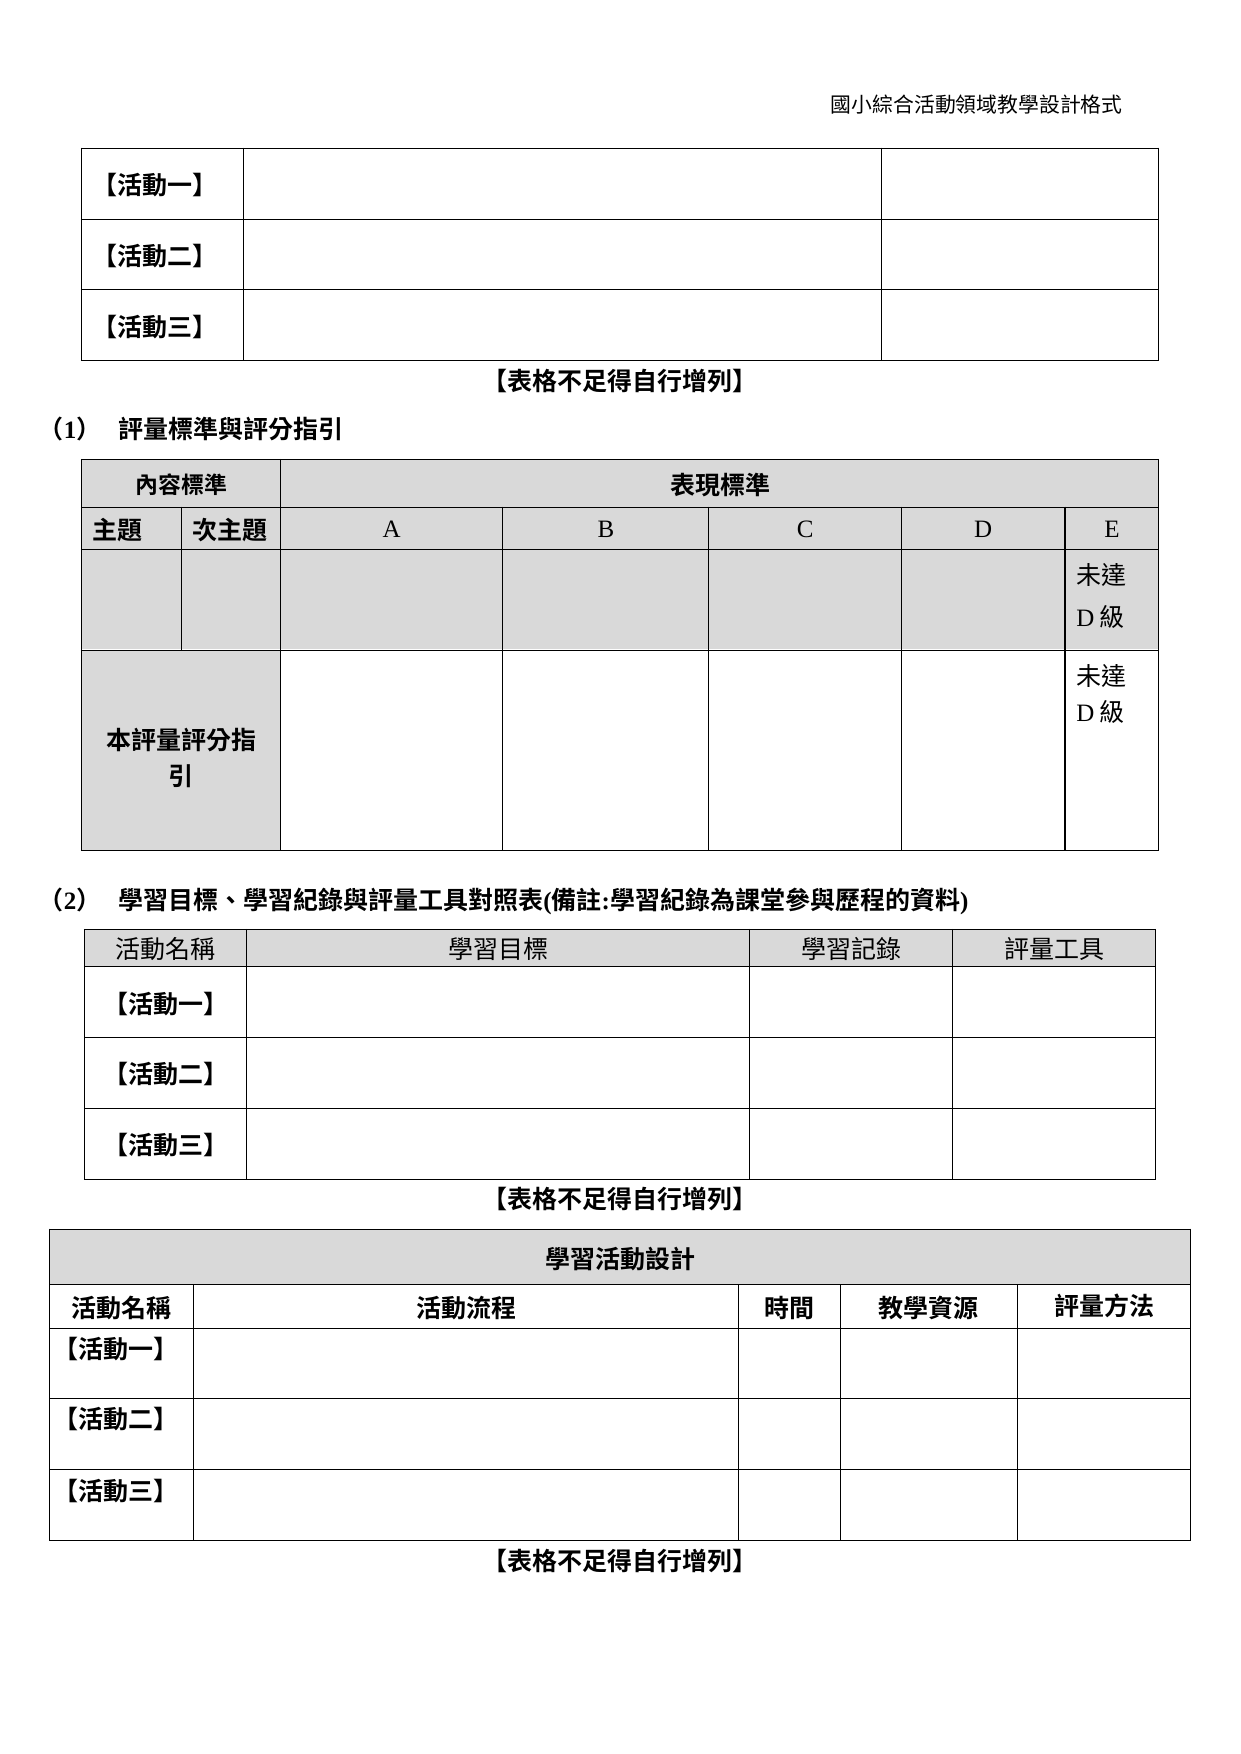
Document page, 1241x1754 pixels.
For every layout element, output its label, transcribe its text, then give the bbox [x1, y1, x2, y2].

table_cell C [709, 508, 901, 549]
table_cell [750, 1109, 952, 1179]
table_cell [953, 1109, 1155, 1179]
text 【表格不足得自行增列】 [118, 361, 1122, 397]
table_cell [247, 1038, 749, 1108]
table_cell 【活動一】 [50, 1329, 193, 1398]
table_cell [841, 1470, 1017, 1540]
table_cell A [281, 508, 502, 549]
table_cell 【活動一】 [82, 149, 243, 218]
table_header 表現標準 [281, 460, 1158, 507]
table_cell [953, 967, 1155, 1037]
table_cell 活動名稱 [50, 1285, 193, 1327]
table_cell [750, 967, 952, 1037]
table_cell 本評量評分指引 [82, 651, 280, 850]
table_header 內容標準 [82, 460, 280, 507]
table_cell [194, 1399, 738, 1469]
table_cell [1018, 1329, 1190, 1398]
table_cell 未達 D級 [1066, 651, 1158, 850]
table_cell [1018, 1470, 1190, 1540]
table_cell [1018, 1399, 1190, 1469]
table_cell [281, 651, 502, 850]
table_cell 教學資源 [841, 1285, 1017, 1327]
table_cell [194, 1329, 738, 1398]
table_cell [739, 1329, 840, 1398]
table_cell [841, 1329, 1017, 1398]
table_cell 未達 D級 [1066, 550, 1158, 649]
table_cell [709, 651, 901, 850]
table_cell D [902, 508, 1064, 549]
table_cell [247, 1109, 749, 1179]
table_cell [709, 550, 901, 649]
table_cell [244, 220, 881, 289]
table_cell 時間 [739, 1285, 840, 1327]
table_cell [902, 651, 1064, 850]
table_cell [247, 967, 749, 1037]
table_cell E [1066, 508, 1158, 549]
table_cell [953, 1038, 1155, 1108]
table_header 學習記錄 [750, 930, 952, 966]
table_cell [82, 550, 181, 649]
table_cell [841, 1399, 1017, 1469]
table_cell 【活動三】 [82, 290, 243, 360]
table_cell [244, 290, 881, 360]
table_cell [244, 149, 881, 218]
table_cell 【活動三】 [50, 1470, 193, 1540]
table_cell 【活動二】 [82, 220, 243, 289]
table_cell 【活動二】 [85, 1038, 246, 1108]
table_cell [902, 550, 1064, 649]
table_header 活動名稱 [85, 930, 246, 966]
text 【表格不足得自行增列】 [118, 1180, 1122, 1216]
table_cell 【活動二】 [50, 1399, 193, 1469]
table_cell 次主題 [182, 508, 280, 549]
table_cell [739, 1470, 840, 1540]
table_cell [182, 550, 280, 649]
table_cell [739, 1399, 840, 1469]
table_cell [882, 149, 1158, 218]
table_cell 【活動一】 [85, 967, 246, 1037]
table_cell [194, 1470, 738, 1540]
table_cell [503, 550, 708, 649]
table_header 學習活動設計 [50, 1230, 1190, 1284]
table_cell [281, 550, 502, 649]
table_header 學習目標 [247, 930, 749, 966]
table_cell 【表格不足得自行增列】 [50, 1541, 1191, 1590]
table_cell 活動流程 [194, 1285, 738, 1327]
list 評量標準與評分指引 [39, 410, 1116, 446]
table_cell [750, 1038, 952, 1108]
table_header 評量工具 [953, 930, 1155, 966]
list 學習目標、學習紀錄與評量工具對照表(備註:學習紀錄為課堂參與歷程的資料) [39, 880, 1116, 916]
table_cell [882, 220, 1158, 289]
table_cell [503, 651, 708, 850]
table_cell B [503, 508, 708, 549]
table_cell [882, 290, 1158, 360]
table_cell 評量方法 [1018, 1285, 1190, 1327]
table_cell 【活動三】 [85, 1109, 246, 1179]
table_cell 主題 [82, 508, 181, 549]
